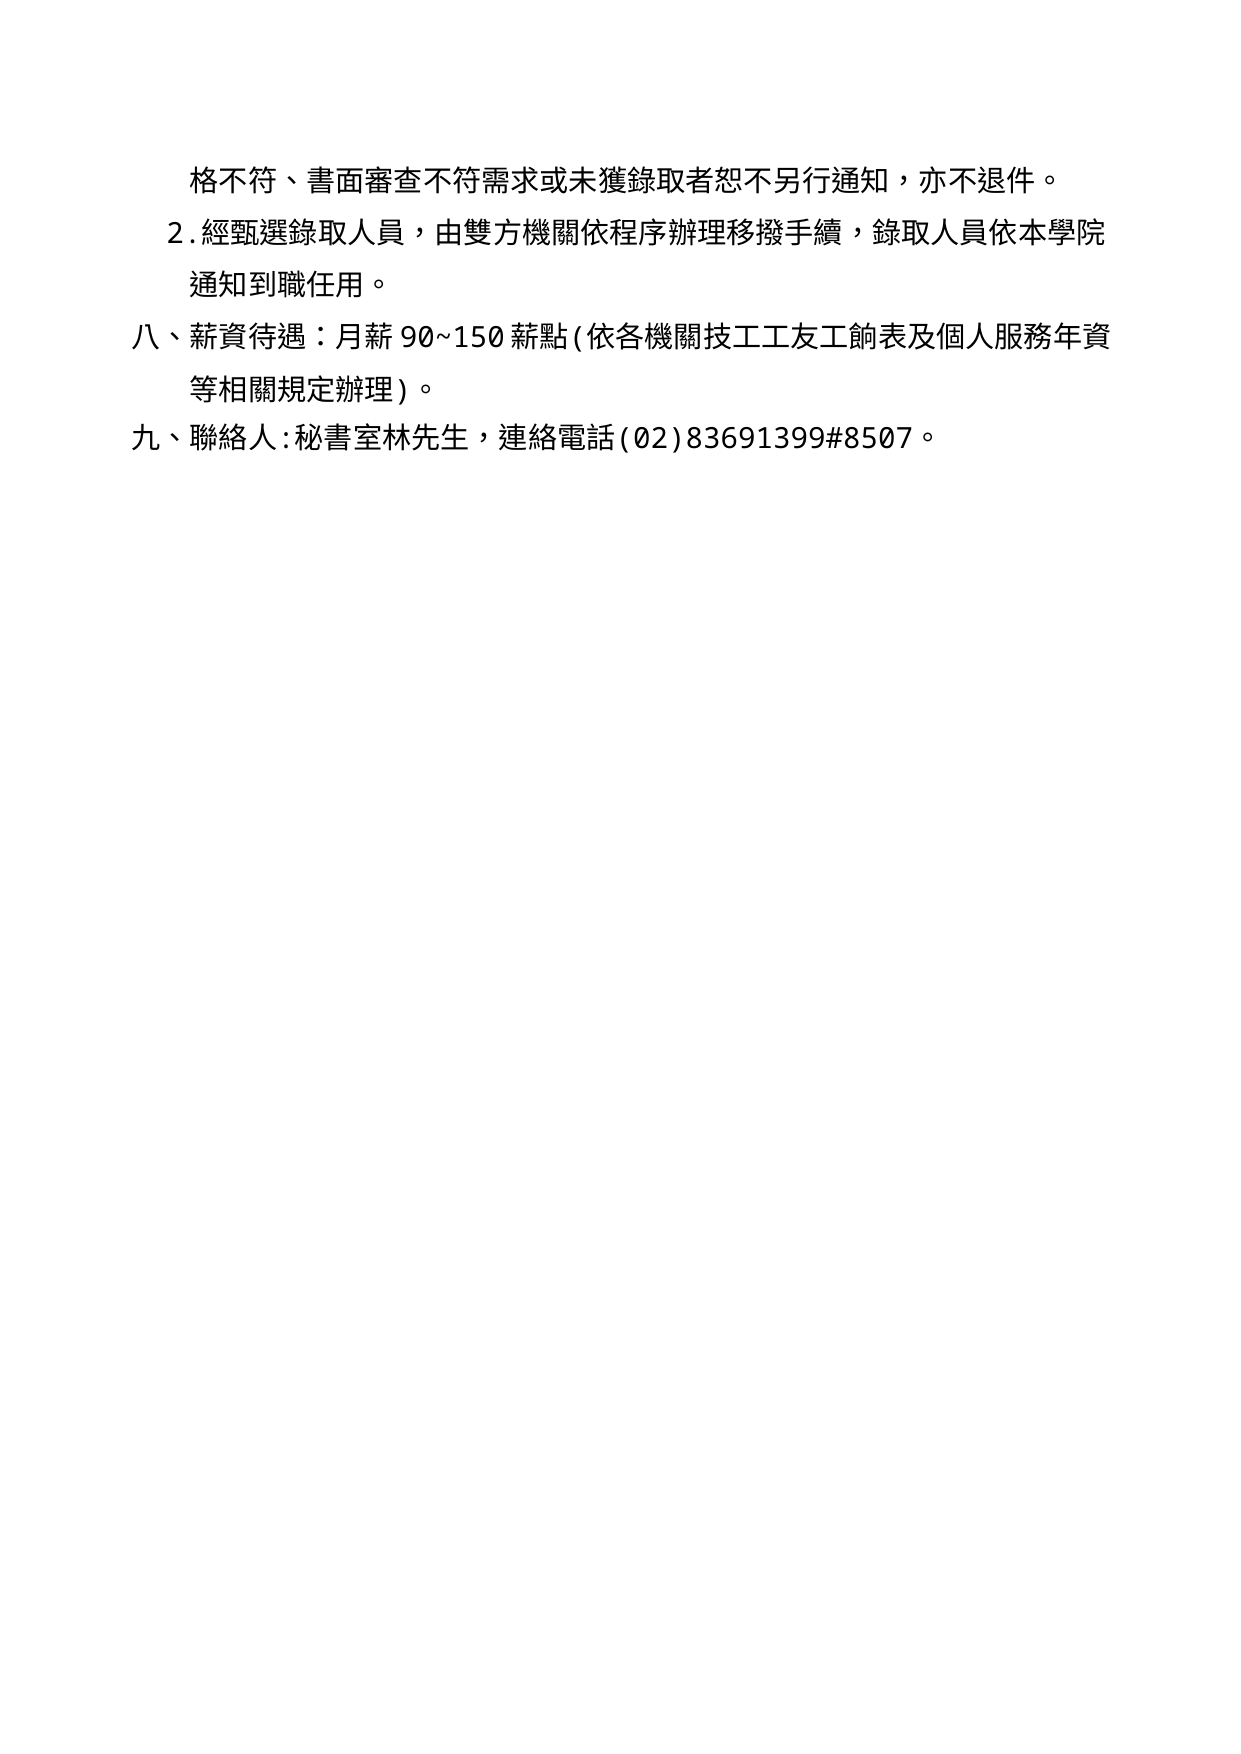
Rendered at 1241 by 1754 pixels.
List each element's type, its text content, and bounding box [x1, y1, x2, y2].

text 八、薪資待遇：月薪90~150薪點(依各機關技工工友工餉表及個人服務年資等相關規定辦理)。 [131, 306, 1125, 410]
text 九、聯絡人:秘書室林先生，連絡電話(02)83691399#8507。 [131, 410, 1125, 458]
text 2.經甄選錄取人員，由雙方機關依程序辦理移撥手續，錄取人員依本學院通知到職任用。 [131, 202, 1125, 306]
text 格不符、書面審查不符需求或未獲錄取者恕不另行通知，亦不退件。 [131, 150, 1125, 202]
